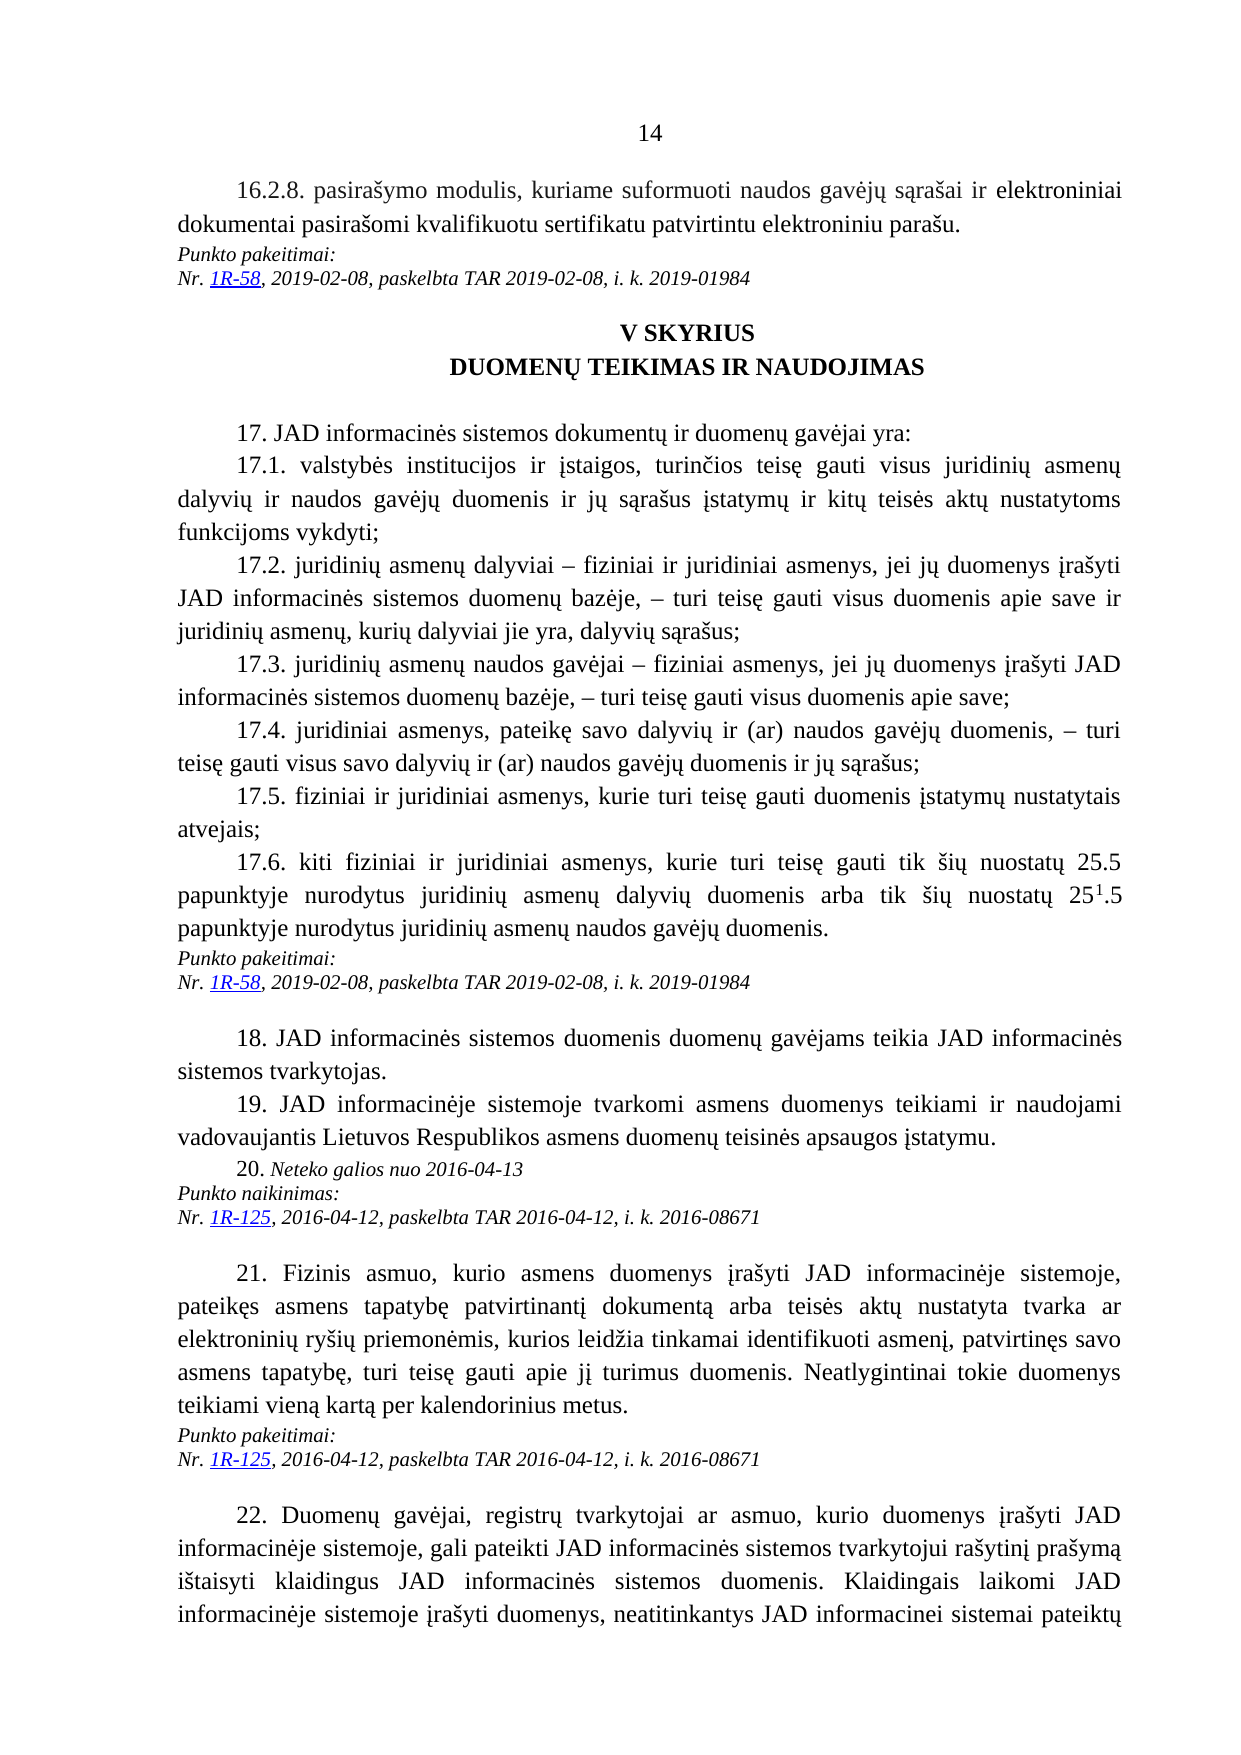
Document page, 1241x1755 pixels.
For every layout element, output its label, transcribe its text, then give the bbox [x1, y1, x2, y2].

text 16.2.8. pasirašymo modulis, kuriame suformuoti naudos gavėjų sąrašai ir elektroniniai dokumentai pasirašomi kvalifikuotu sertifikatu patvirtintu elektroniniu parašu. [177, 176, 1122, 237]
text Nr. 1R-125, 2016-04-12, paskelbta TAR 2016-04-12, i. k. 2016-08671 [177, 1205, 1122, 1229]
text Punkto pakeitimai: [177, 946, 1122, 970]
text Nr. 1R-58, 2019-02-08, paskelbta TAR 2019-02-08, i. k. 2019-01984 [177, 970, 1122, 994]
text 17.4. juridiniai asmenys, pateikę savo dalyvių ir (ar) naudos gavėjų duomenis, – turi teisę gauti visus savo dalyvių ir (ar) naudos gavėjų duomenis ir jų sąrašus; [177, 715, 1122, 777]
text 17.3. juridinių asmenų naudos gavėjai – fiziniai asmenys, jei jų duomenys įrašyti JAD informacinės sistemos duomenų bazėje, – turi teisę gauti visus duomenis apie save; [177, 649, 1122, 711]
text 22. Duomenų gavėjai, registrų tvarkytojai ar asmuo, kurio duomenys įrašyti JAD informacinėje sistemoje, gali pateikti JAD informacinės sistemos tvarkytojui rašytinį prašymą ištaisyti klaidingus JAD informacinės sistemos duomenis. Klaidingais laikomi JAD informacinėje sistemoje įrašyti duomenys, neatitinkantys JAD informacinei sistemai pateiktų [177, 1500, 1122, 1628]
text 21. Fizinis asmuo, kurio asmens duomenys įrašyti JAD informacinėje sistemoje, pateikęs asmens tapatybę patvirtinantį dokumentą arba teisės aktų nustatyta tvarka ar elektroninių ryšių priemonėmis, kurios leidžia tinkamai identifikuoti asmenį, patvirtinęs savo asmens tapatybę, turi teisę gauti apie jį turimus duomenis. Neatlygintinai tokie duomenys teikiami vieną kartą per kalendorinius metus. [177, 1258, 1122, 1419]
text 20. Neteko galios nuo 2016-04-13 [177, 1155, 1122, 1181]
text DUOMENŲ TEIKIMAS IR NAUDOJIMAS [177, 352, 1122, 380]
text Punkto pakeitimai: [177, 1423, 1122, 1447]
text 19. JAD informacinėje sistemoje tvarkomi asmens duomenys teikiami ir naudojami vadovaujantis Lietuvos Respublikos asmens duomenų teisinės apsaugos įstatymu. [177, 1089, 1122, 1151]
text 17.1. valstybės institucijos ir įstaigos, turinčios teisę gauti visus juridinių asmenų dalyvių ir naudos gavėjų duomenis ir jų sąrašus įstatymų ir kitų teisės aktų nustatytoms funkcijoms vykdyti; [177, 451, 1122, 545]
text Nr. 1R-58, 2019-02-08, paskelbta TAR 2019-02-08, i. k. 2019-01984 [177, 266, 1122, 290]
text 17.5. fiziniai ir juridiniai asmenys, kurie turi teisę gauti duomenis įstatymų nustatytais atvejais; [177, 781, 1122, 843]
text 18. JAD informacinės sistemos duomenis duomenų gavėjams teikia JAD informacinės sistemos tvarkytojas. [177, 1023, 1122, 1084]
text 17.6. kiti fiziniai ir juridiniai asmenys, kurie turi teisę gauti tik šių nuostatų 25.5 papunktyje nurodytus juridinių asmenų dalyvių duomenis arba tik šių nuostatų 251.5 papunktyje nurodytus juridinių asmenų naudos gavėjų duomenis. [177, 847, 1122, 942]
text Punkto pakeitimai: [177, 242, 1122, 266]
text 17. JAD informacinės sistemos dokumentų ir duomenų gavėjai yra: [236, 418, 1122, 446]
text 17.2. juridinių asmenų dalyviai – fiziniai ir juridiniai asmenys, jei jų duomenys įrašyti JAD informacinės sistemos duomenų bazėje, – turi teisę gauti visus duomenis apie save ir juridinių asmenų, kurių dalyviai jie yra, dalyvių sąrašus; [177, 550, 1122, 644]
text Punkto naikinimas: [177, 1181, 1122, 1205]
text V SKYRIUS [177, 318, 1122, 347]
text Nr. 1R-125, 2016-04-12, paskelbta TAR 2016-04-12, i. k. 2016-08671 [177, 1447, 1122, 1471]
